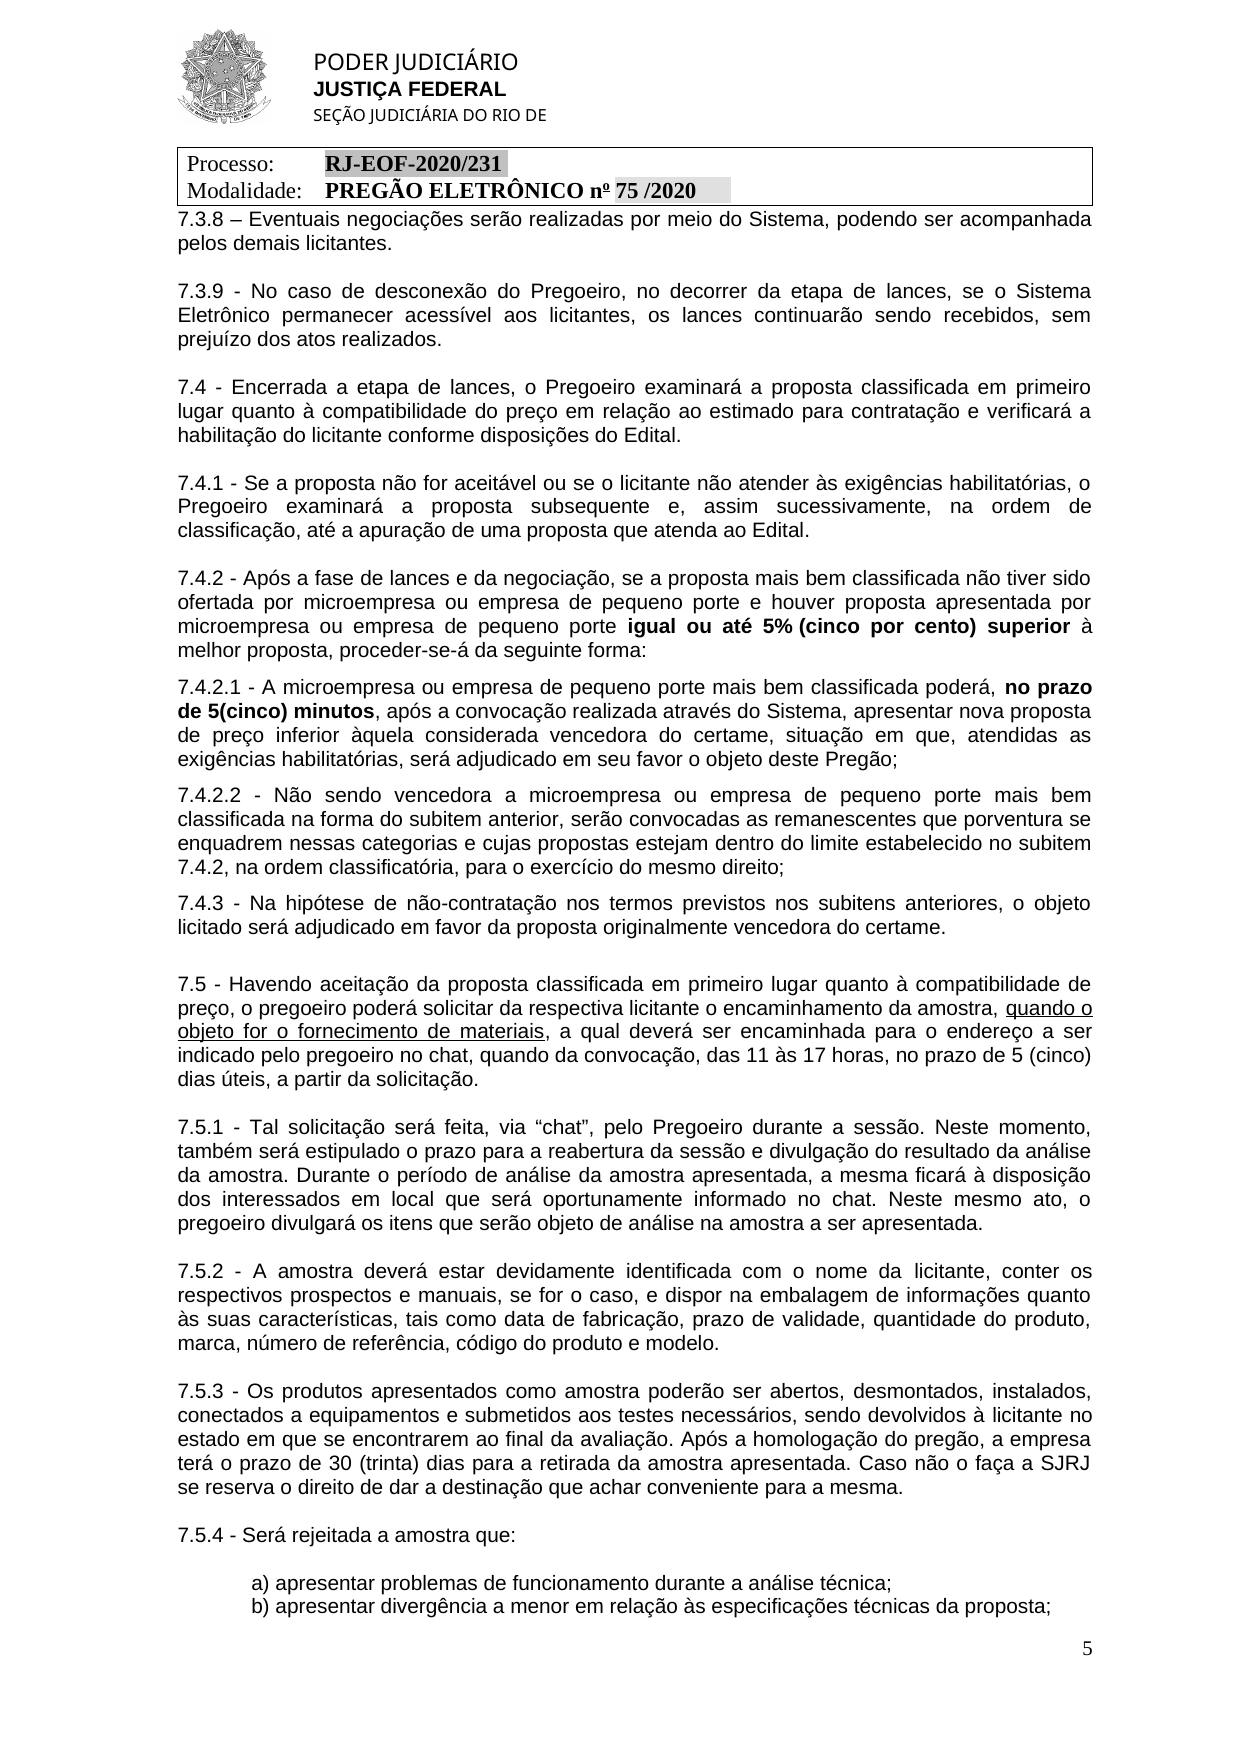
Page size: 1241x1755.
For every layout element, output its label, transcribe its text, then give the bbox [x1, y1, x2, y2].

text 7.4.2.2 - Não sendo vencedora a microempresa ou empresa de pequeno porte mais bem classificada na forma do subitem anterior, serão convocadas as remanescentes que porventura se enquadrem nessas categorias e cujas propostas estejam dentro do limite estabelecido no subitem 7.4.2, na ordem classificatória, para o exercício do mesmo direito; [177, 783, 1093, 879]
text 7.4.2.1 - A microempresa ou empresa de pequeno porte mais bem classificada poderá, no prazo de 5(cinco) minutos, após a convocação realizada através do Sistema, apresentar nova proposta de preço inferior àquela considerada vencedora do certame, situação em que, atendidas as exigências habilitatórias, será adjudicado em seu favor o objeto deste Pregão; [177, 674, 1093, 770]
text a) apresentar problemas de funcionamento durante a análise técnica; [251, 1570, 1093, 1594]
text 7.5.2 - A amostra deverá estar devidamente identificada com o nome da licitante, conter os respectivos prospectos e manuais, se for o caso, e dispor na embalagem de informações quanto às suas características, tais como data de fabricação, prazo de validade, quantidade do produto, marca, número de referência, código do produto e modelo. [177, 1259, 1093, 1355]
text 7.5.3 - Os produtos apresentados como amostra poderão ser abertos, desmontados, instalados, conectados a equipamentos e submetidos aos testes necessários, sendo devolvidos à licitante no estado em que se encontrarem ao final da avaliação. Após a homologação do pregão, a empresa terá o prazo de 30 (trinta) dias para a retirada da amostra apresentada. Caso não o faça a SJRJ se reserva o direito de dar a destinação que achar conveniente para a mesma. [177, 1379, 1093, 1498]
text 7.4.2 - Após a fase de lances e da negociação, se a proposta mais bem classificada não tiver sido ofertada por microempresa ou empresa de pequeno porte e houver proposta apresentada por microempresa ou empresa de pequeno porte igual ou até 5% (cinco por cento) superior à melhor proposta, proceder-se-á da seguinte forma: [177, 566, 1093, 662]
text b) apresentar divergência a menor em relação às especificações técnicas da proposta; [251, 1594, 1093, 1618]
text 7.3.8 – Eventuais negociações serão realizadas por meio do Sistema, podendo ser acompanhada pelos demais licitantes. [177, 207, 1093, 255]
text 7.4.1 - Se a proposta não for aceitável ou se o licitante não atender às exigências habilitatórias, o Pregoeiro examinará a proposta subsequente e, assim sucessivamente, na ordem de classificação, até a apuração de uma proposta que atenda ao Edital. [177, 470, 1093, 542]
text 7.5.1 - Tal solicitação será feita, via “chat”, pelo Pregoeiro durante a sessão. Neste momento, também será estipulado o prazo para a reabertura da sessão e divulgação do resultado da análise da amostra. Durante o período de análise da amostra apresentada, a mesma ficará à disposição dos interessados em local que será oportunamente informado no chat. Neste mesmo ato, o pregoeiro divulgará os itens que serão objeto de análise na amostra a ser apresentada. [177, 1115, 1093, 1235]
text 7.5 - Havendo aceitação da proposta classificada em primeiro lugar quanto à compatibilidade de preço, o pregoeiro poderá solicitar da respectiva licitante o encaminhamento da amostra, quando o objeto for o fornecimento de materiais, a qual deverá ser encaminhada para o endereço a ser indicado pelo pregoeiro no chat, quando da convocação, das 11 às 17 horas, no prazo de 5 (cinco) dias úteis, a partir da solicitação. [177, 971, 1093, 1091]
text 7.5.4 - Será rejeitada a amostra que: [177, 1522, 1093, 1546]
text 7.4.3 - Na hipótese de não-contratação nos termos previstos nos subitens anteriores, o objeto licitado será adjudicado em favor da proposta originalmente vencedora do certame. [177, 891, 1093, 939]
text 7.3.9 - No caso de desconexão do Pregoeiro, no decorrer da etapa de lances, se o Sistema Eletrônico permanecer acessível aos licitantes, os lances continuarão sendo recebidos, sem prejuízo dos atos realizados. [177, 279, 1093, 351]
text 7.4 - Encerrada a etapa de lances, o Pregoeiro examinará a proposta classificada em primeiro lugar quanto à compatibilidade do preço em relação ao estimado para contratação e verificará a habilitação do licitante conforme disposições do Edital. [177, 374, 1093, 446]
